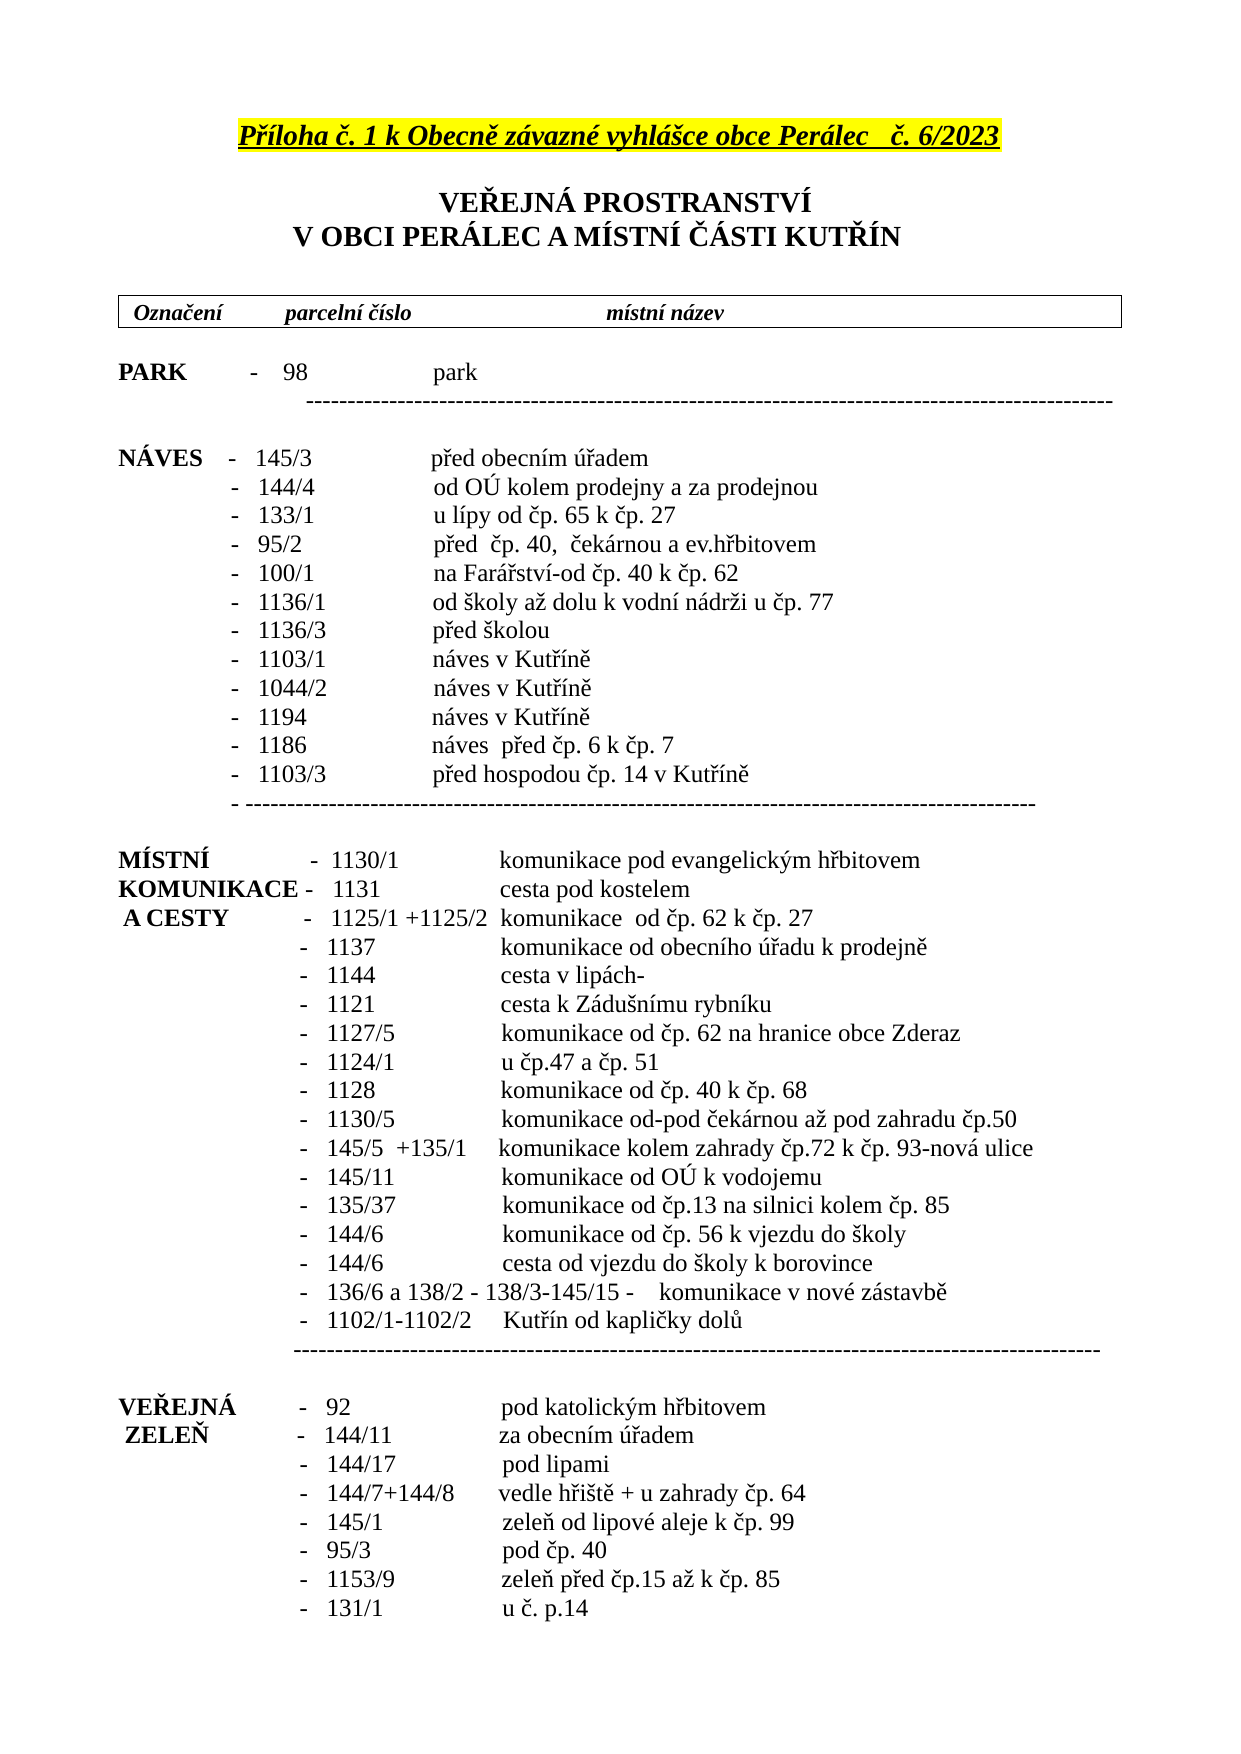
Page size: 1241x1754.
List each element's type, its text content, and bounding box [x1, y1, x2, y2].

text - 1121 cesta k Zádušnímu rybníku [118, 989, 1122, 1018]
text - 1103/1 náves v Kutříně [118, 644, 1122, 673]
text PARK - 98 park [118, 357, 1122, 386]
text - 135/37 komunikace od čp.13 na silnici kolem čp. 85 [118, 1191, 1122, 1219]
text - 144/6 komunikace od čp. 56 k vjezdu do školy [118, 1219, 1122, 1248]
text - 1102/1-1102/2 Kutřín od kapličky dolů [118, 1306, 1122, 1334]
text - 1124/1 u čp.47 a čp. 51 [118, 1047, 1122, 1076]
text ------------------------------------------------------------------------------------------------- [118, 386, 1122, 414]
text NÁVES - 145/3 před obecním úřadem [118, 443, 1122, 472]
text - 1136/3 před školou [118, 616, 1122, 644]
text - 1186 náves před čp. 6 k čp. 7 [118, 731, 1122, 759]
text - 1127/5 komunikace od čp. 62 na hranice obce Zderaz [118, 1018, 1122, 1047]
text - ----------------------------------------------------------------------------------------------- [118, 788, 1122, 817]
text - 95/2 před čp. 40, čekárnou a ev.hřbitovem [118, 529, 1122, 558]
text VEŘEJNÁ PROSTRANSTVÍ [118, 185, 1122, 219]
text - 1130/5 komunikace od-pod čekárnou až pod zahradu čp.50 [118, 1104, 1122, 1133]
text - 145/11 komunikace od OÚ k vodojemu [118, 1162, 1122, 1191]
text ZELEŇ - 144/11 za obecním úřadem [118, 1421, 1122, 1449]
text - 1128 komunikace od čp. 40 k čp. 68 [118, 1076, 1122, 1104]
text - 1103/3 před hospodou čp. 14 v Kutříně [118, 759, 1122, 788]
text - 95/3 pod čp. 40 [118, 1536, 1122, 1564]
text MÍSTNÍ - 1130/1 komunikace pod evangelickým hřbitovem [118, 846, 1122, 874]
text - 144/4 od OÚ kolem prodejny a za prodejnou [118, 472, 1122, 501]
text - 1044/2 náves v Kutříně [118, 673, 1122, 702]
text - 1153/9 zeleň před čp.15 až k čp. 85 [118, 1564, 1122, 1593]
text - 100/1 na Farářství-od čp. 40 k čp. 62 [118, 558, 1122, 587]
text VEŘEJNÁ - 92 pod katolickým hřbitovem [118, 1392, 1122, 1421]
text - 131/1 u č. p.14 [118, 1593, 1122, 1622]
text - 1144 cesta v lipách- [118, 961, 1122, 989]
text - 144/17 pod lipami [118, 1449, 1122, 1478]
text A CESTY - 1125/1 +1125/2 komunikace od čp. 62 k čp. 27 [118, 903, 1122, 932]
text Příloha č. 1 k Obecně závazné vyhlášce obce Perálec č. 6/2023 [118, 118, 1122, 152]
text - 133/1 u lípy od čp. 65 k čp. 27 [118, 501, 1122, 529]
text - 144/7+144/8 vedle hřiště + u zahrady čp. 64 [118, 1478, 1122, 1507]
text - 136/6 a 138/2 - 138/3-145/15 - komunikace v nové zástavbě [118, 1277, 1122, 1306]
text - 145/1 zeleň od lipové aleje k čp. 99 [118, 1507, 1122, 1536]
text - 145/5 +135/1 komunikace kolem zahrady čp.72 k čp. 93-nová ulice [118, 1133, 1122, 1162]
text V OBCI PERÁLEC A MÍSTNÍ ČÁSTI KUTŘÍN [118, 219, 1122, 252]
text - 144/6 cesta od vjezdu do školy k borovince [118, 1248, 1122, 1277]
text ------------------------------------------------------------------------------------------------- [118, 1334, 1122, 1363]
text Označení parcelní číslo místní název [119, 296, 1121, 327]
text - 1136/1 od školy až dolu k vodní nádrži u čp. 77 [118, 587, 1122, 616]
text - 1137 komunikace od obecního úřadu k prodejně [118, 932, 1122, 961]
text KOMUNIKACE - 1131 cesta pod kostelem [118, 874, 1122, 903]
text - 1194 náves v Kutříně [118, 702, 1122, 731]
